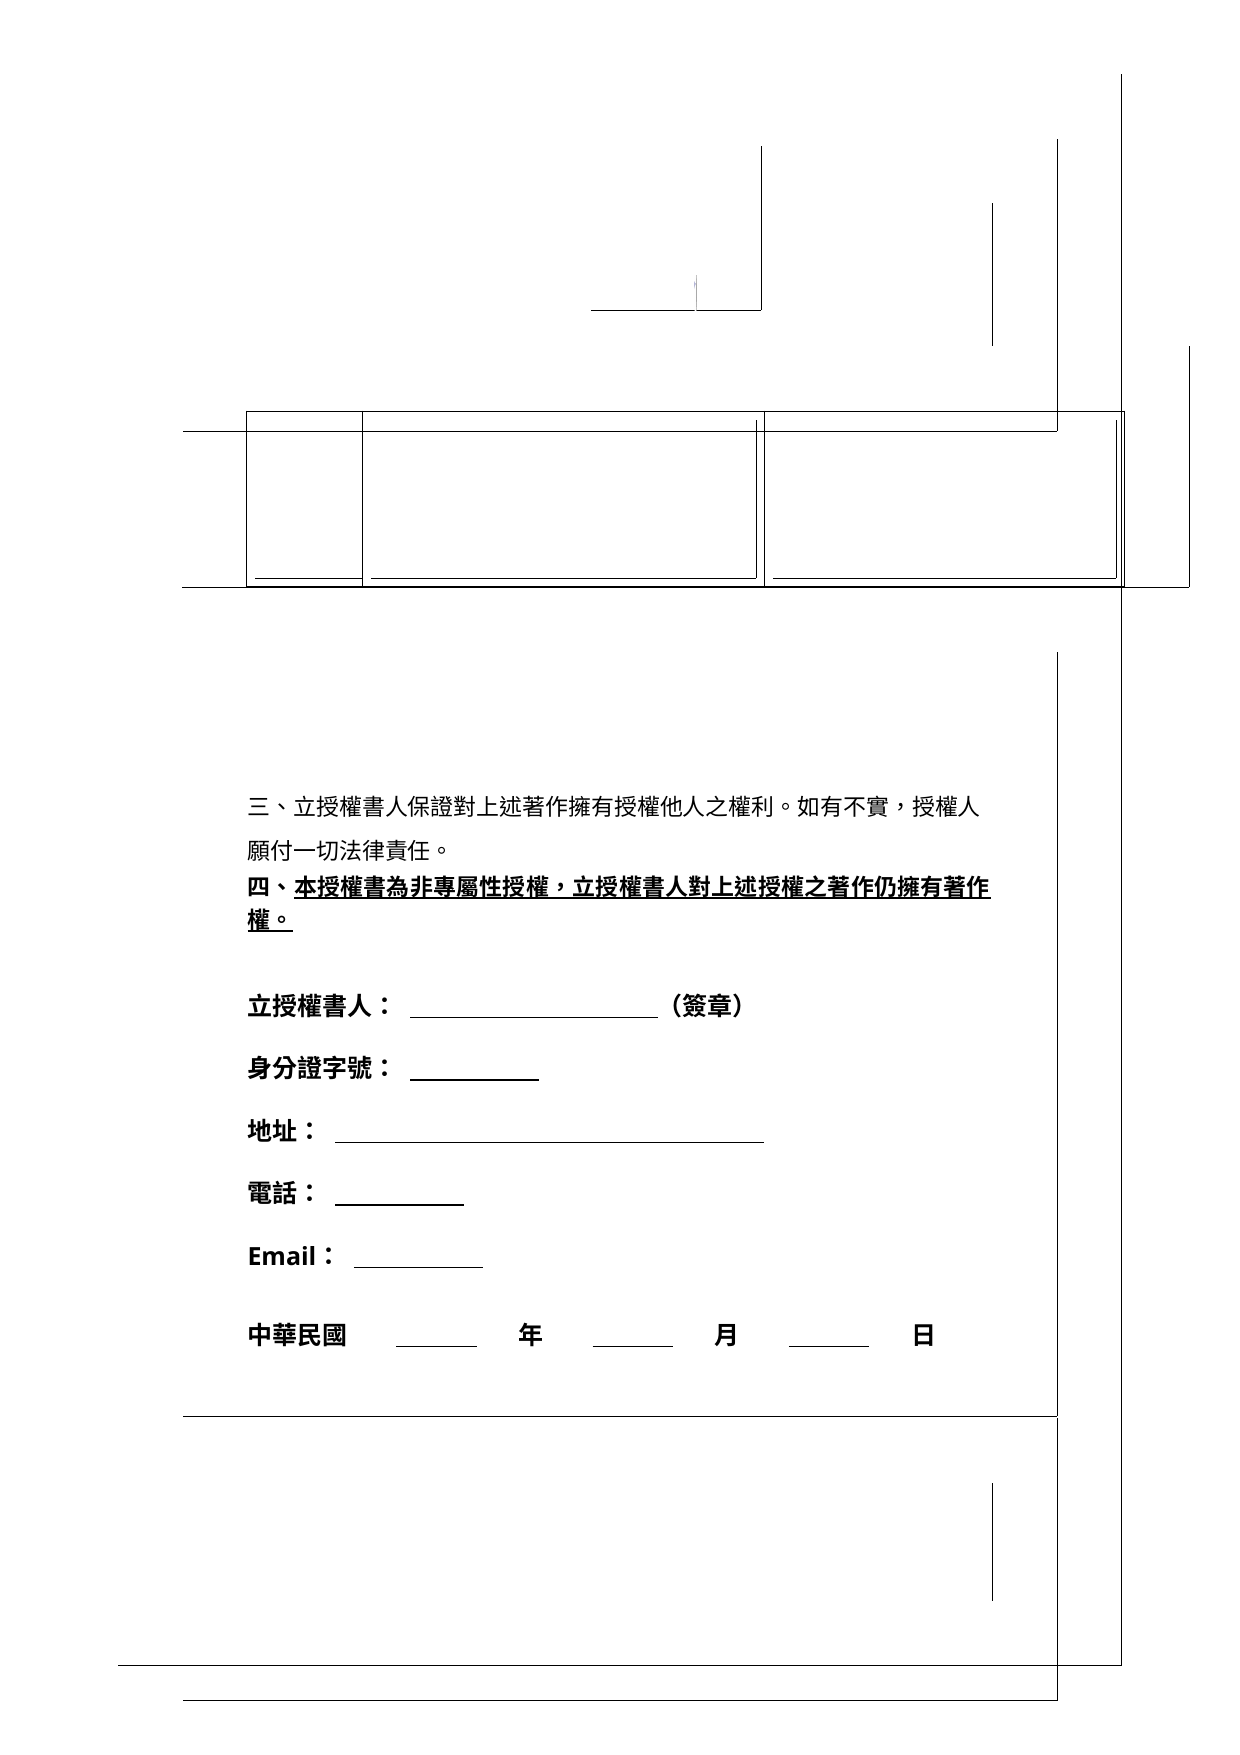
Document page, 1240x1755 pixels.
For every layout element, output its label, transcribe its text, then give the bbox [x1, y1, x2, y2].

table_cell [765, 412, 1121, 586]
table_cell [363, 412, 764, 586]
text 身分證字號： [183, 978, 1057, 1040]
subtitle Email： [183, 1165, 1057, 1274]
table_cell [247, 412, 362, 586]
text 地址： [183, 1040, 1057, 1103]
text 電話： [183, 1103, 1057, 1165]
text 三、立授權書人保證對上述著作擁有授權他人之權利。如有不實，授權人願付一切法律責任。 [183, 781, 1057, 868]
text 四、本授權書為非專屬性授權，立授權書人對上述授權之著作仍擁有著作權。 [183, 868, 1057, 915]
text 立授權書人： （簽章） [183, 915, 1057, 978]
text 中華民國 年 月 日 [183, 1315, 1057, 1416]
